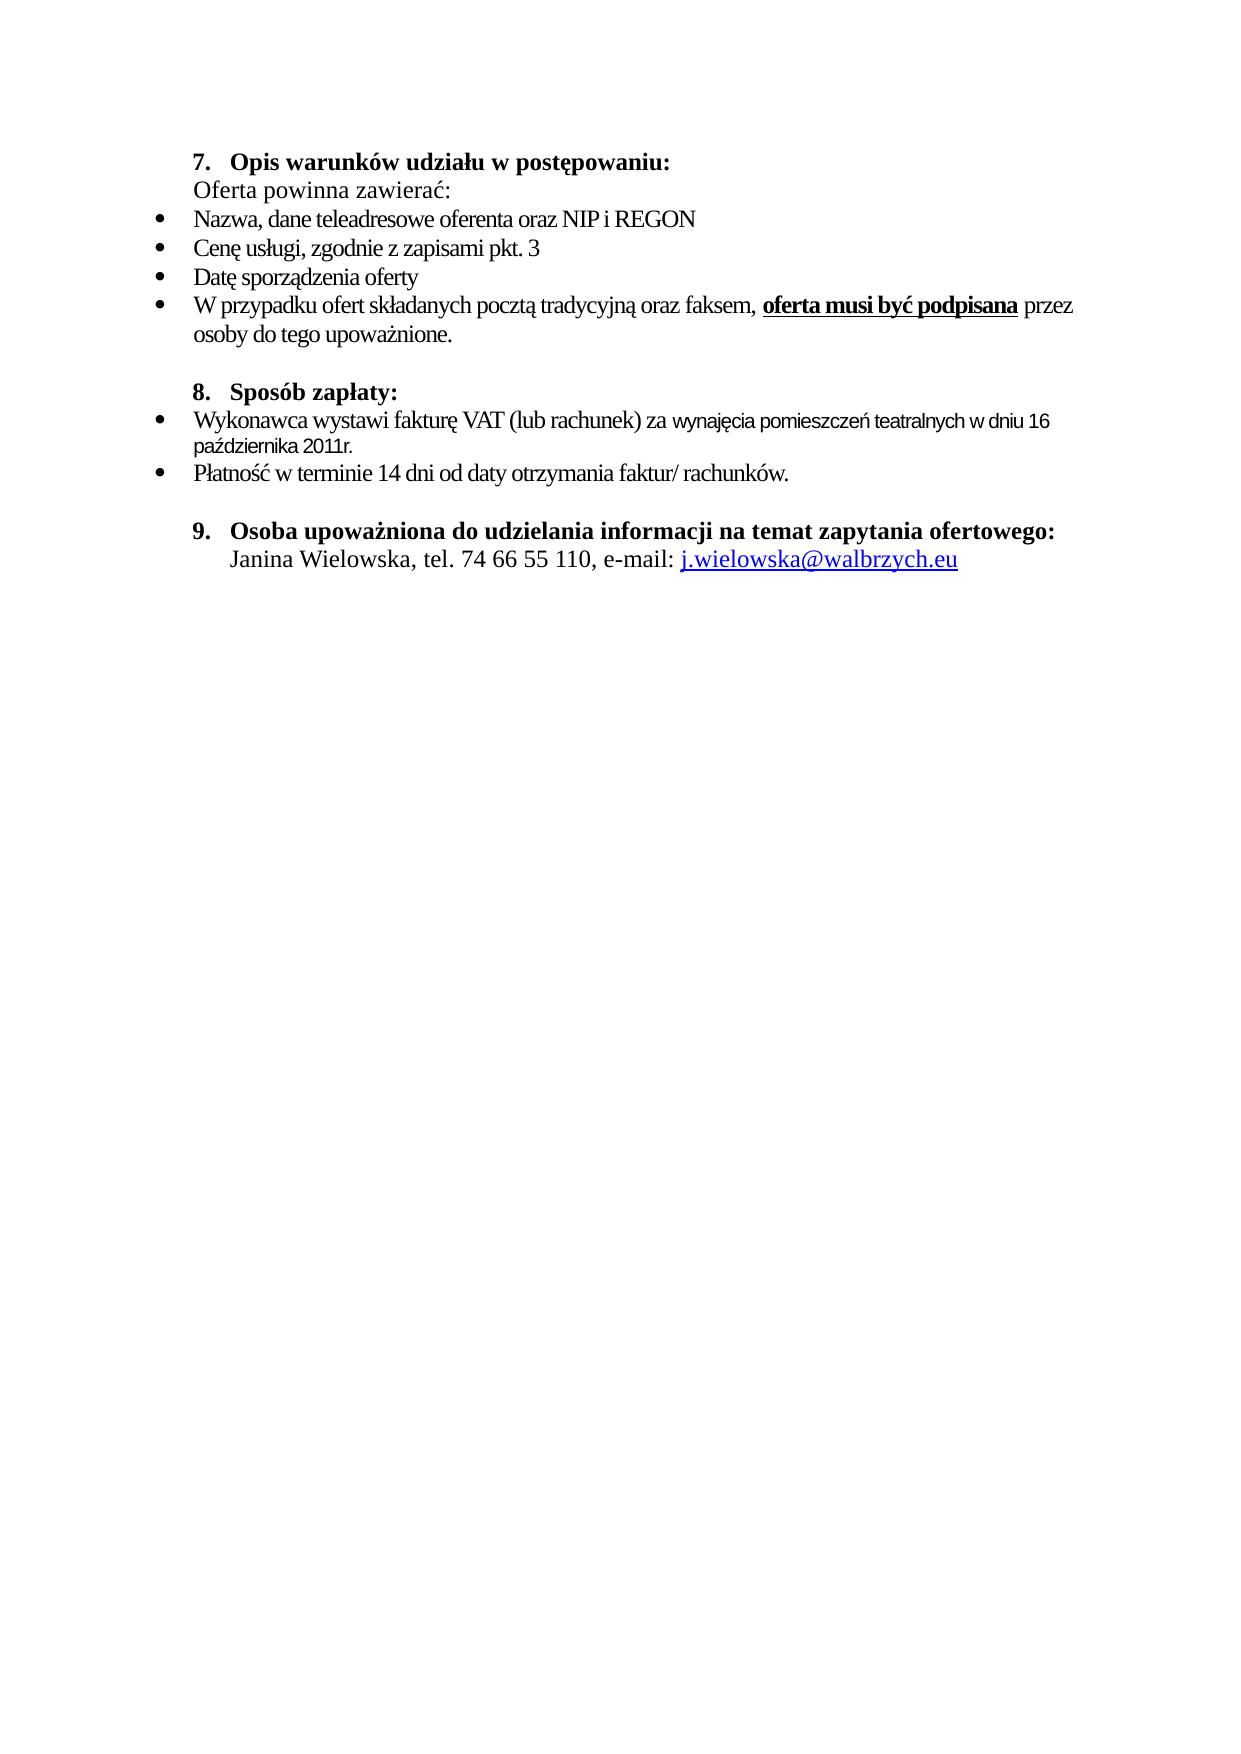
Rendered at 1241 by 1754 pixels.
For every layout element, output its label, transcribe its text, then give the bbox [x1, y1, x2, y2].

list Płatność w terminie 14 dni od daty otrzymania faktur/ rachunków. [156, 458, 1122, 487]
list Wykonawca wystawi fakturę VAT (lub rachunek) za wynajęcia pomieszczeń teatralnych w dniu 16 października 2011r. [156, 406, 1122, 458]
list Datę sporządzenia oferty [156, 262, 1122, 291]
list Cenę usługi, zgodnie z zapisami pkt. 3 [156, 233, 1122, 262]
list Osoba upoważniona do udzielania informacji na temat zapytania ofertowego: Janina Wielowska, tel. 74 66 55 110, e-mail: j.wielowska@walbrzych.eu [192, 516, 1122, 573]
list Oferta powinna zawierać: [193, 176, 1122, 204]
list W przypadku ofert składanych pocztą tradycyjną oraz faksem, oferta musi być podpisana przez osoby do tego upoważnione. [156, 291, 1122, 348]
list Nazwa, dane teleadresowe oferenta oraz NIP i REGON [156, 204, 1122, 233]
list Opis warunków udziału w postępowaniu: [192, 147, 1122, 176]
list Sposób zapłaty: [192, 377, 1122, 406]
